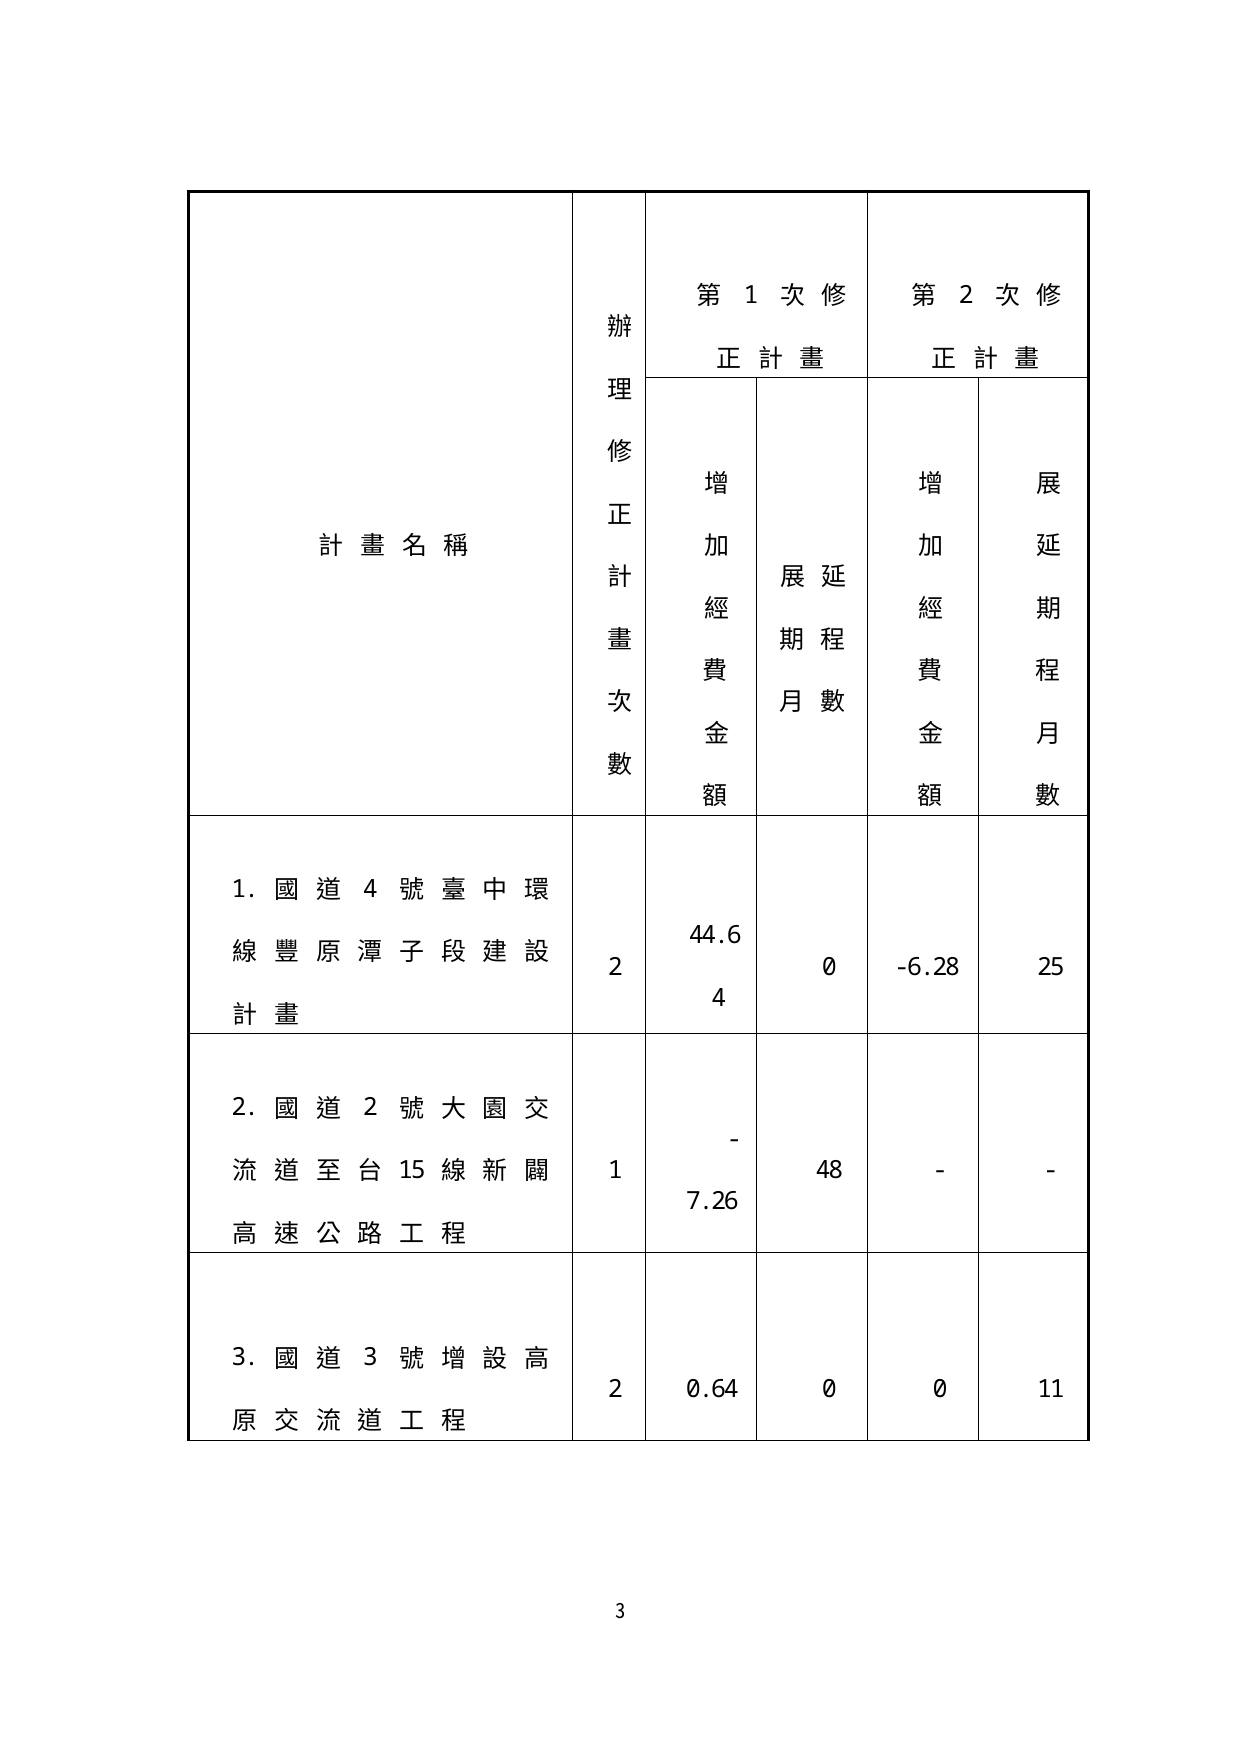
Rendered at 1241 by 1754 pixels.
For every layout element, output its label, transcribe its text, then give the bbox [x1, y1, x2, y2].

table_header 計畫名稱 [190, 193, 572, 814]
table_cell 11 [979, 1253, 1087, 1439]
table_cell 1 [573, 1034, 645, 1252]
table_cell 0 [868, 1253, 978, 1439]
table_cell 0 [757, 816, 867, 1033]
table_cell 1.國道4號臺中環線豐原潭子段建設計畫 [190, 816, 572, 1033]
table_header 第2次修正計畫 [868, 193, 1087, 377]
table_cell 增加經費 金額 [868, 378, 978, 814]
table_cell 48 [757, 1034, 867, 1252]
table_cell 展延期程 月數 [979, 378, 1087, 814]
table_cell 展延期程 月數 [757, 378, 867, 814]
table_cell 0.64 [646, 1253, 756, 1439]
table_cell -6.28 [868, 816, 978, 1033]
table_cell 3.國道3號增設高原交流道工程 [190, 1253, 572, 1439]
table_cell 增加經費 金額 [646, 378, 756, 814]
table_cell 2 [573, 1253, 645, 1439]
table_cell - [868, 1034, 978, 1252]
table_cell 0 [757, 1253, 867, 1439]
table_header 第1次修正計畫 [646, 193, 867, 377]
table_header 辦理修正計畫次數 [573, 193, 645, 814]
table_cell 2.國道2號大園交流道至台15線新闢高速公路工程 [190, 1034, 572, 1252]
table_cell 2 [573, 816, 645, 1033]
table_cell 25 [979, 816, 1087, 1033]
table_cell 44.64 [646, 816, 756, 1033]
table_cell - [979, 1034, 1087, 1252]
table_cell -7.26 [646, 1034, 756, 1252]
